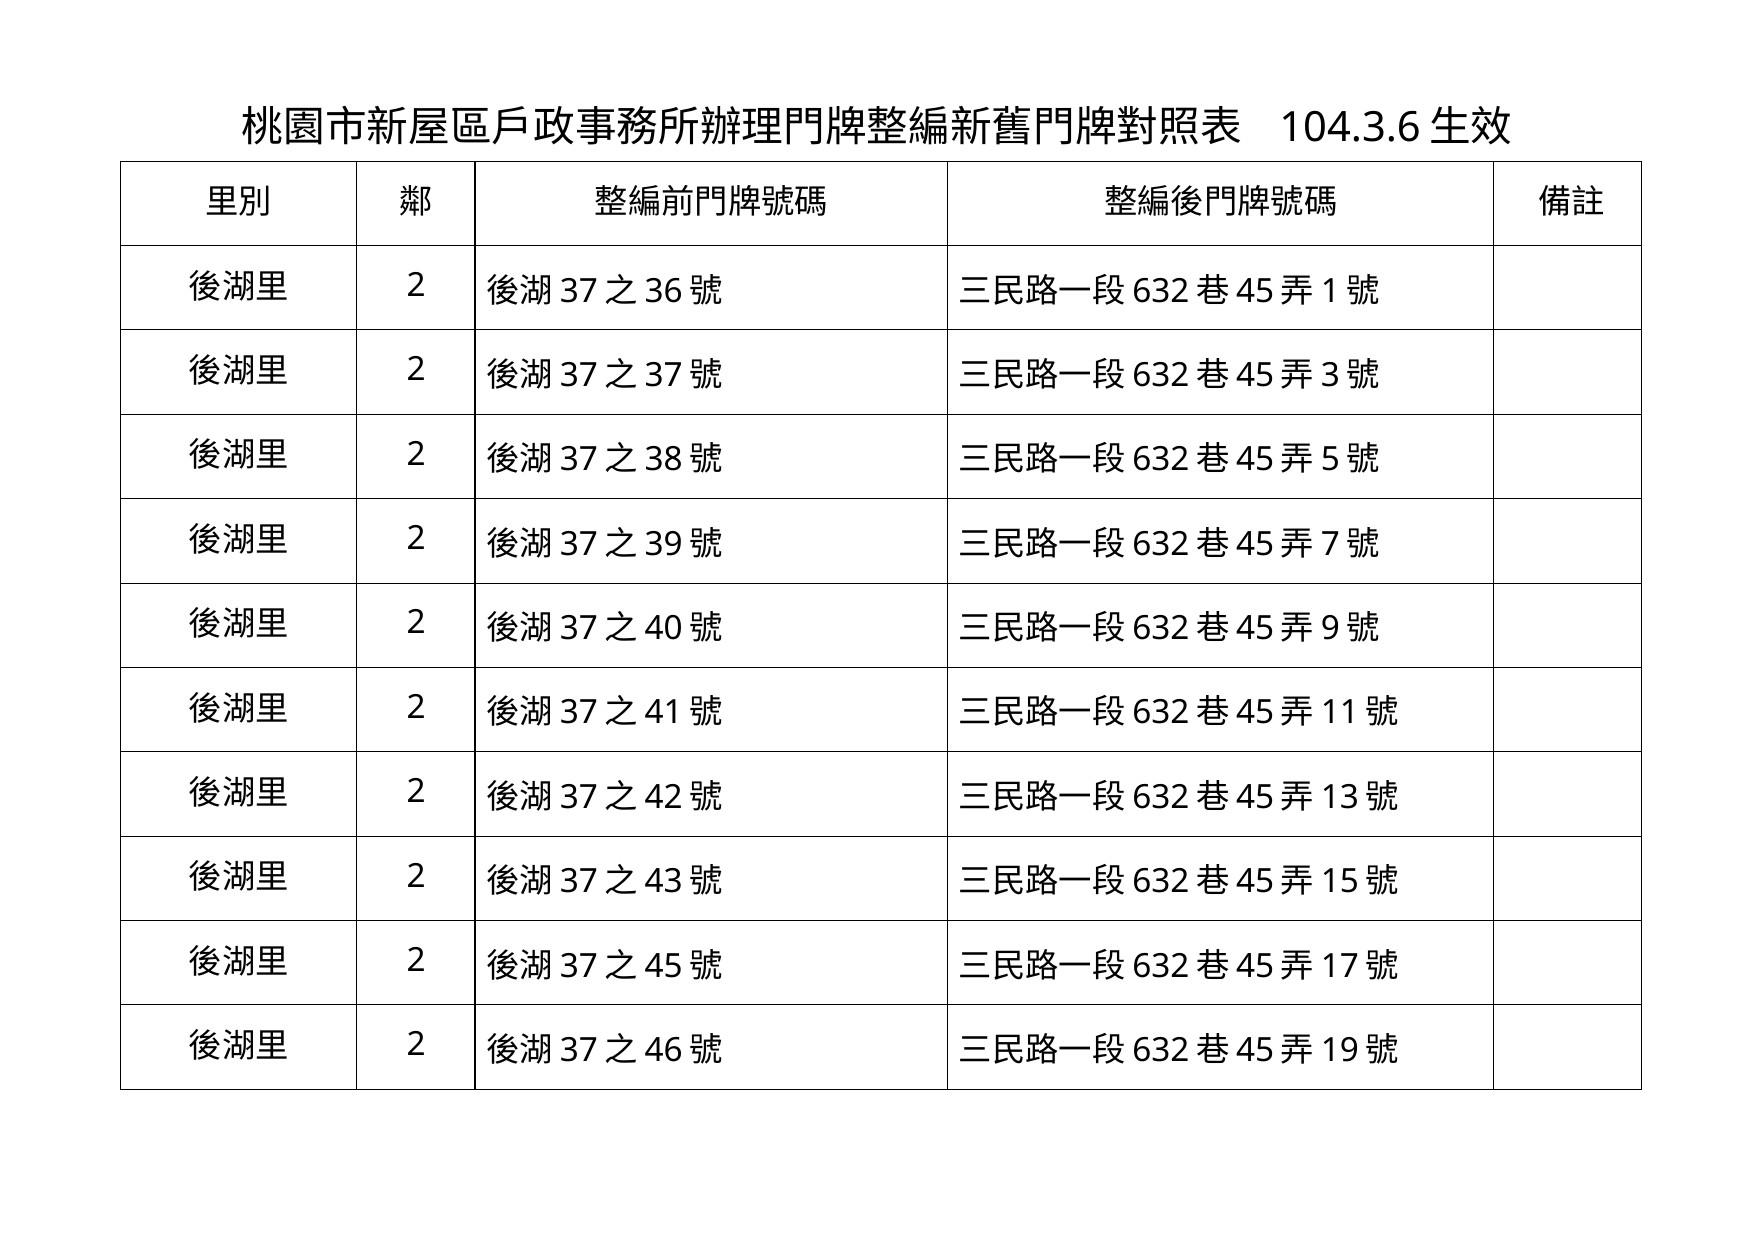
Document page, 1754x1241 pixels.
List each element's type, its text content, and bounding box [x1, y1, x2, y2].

table_cell 後湖里 [121, 668, 356, 751]
table_cell [1494, 415, 1641, 498]
table_cell 後湖37之43號 [476, 837, 947, 920]
table_cell 2 [357, 330, 474, 414]
table_cell 2 [357, 921, 474, 1004]
table_header 整編前門牌號碼 [476, 162, 947, 245]
table_cell [1494, 330, 1641, 414]
table_cell 2 [357, 246, 474, 329]
table_cell 2 [357, 415, 474, 498]
table_cell [1494, 499, 1641, 582]
table_cell [1494, 837, 1641, 920]
table_cell 後湖37之42號 [476, 752, 947, 836]
table_cell 三民路一段632巷45弄1號 [948, 246, 1493, 329]
table_cell 三民路一段632巷45弄17號 [948, 921, 1493, 1004]
table_header 里別 [121, 162, 356, 245]
table_cell 三民路一段632巷45弄19號 [948, 1005, 1493, 1089]
table_header 備註 [1494, 162, 1641, 245]
table_cell 後湖里 [121, 837, 356, 920]
table_cell 三民路一段632巷45弄9號 [948, 584, 1493, 667]
table_cell 後湖里 [121, 415, 356, 498]
table_cell 後湖里 [121, 584, 356, 667]
table_cell 後湖里 [121, 499, 356, 582]
table_cell 2 [357, 752, 474, 836]
table_cell 三民路一段632巷45弄11號 [948, 668, 1493, 751]
table_cell 後湖里 [121, 1005, 356, 1089]
table_cell 三民路一段632巷45弄3號 [948, 330, 1493, 414]
table_cell 後湖37之46號 [476, 1005, 947, 1089]
table_header 鄰 [357, 162, 474, 245]
table_cell 三民路一段632巷45弄5號 [948, 415, 1493, 498]
table_header 整編後門牌號碼 [948, 162, 1493, 245]
table_cell [1494, 668, 1641, 751]
table_cell 2 [357, 499, 474, 582]
table_cell [1494, 921, 1641, 1004]
table_cell [1494, 584, 1641, 667]
table_cell 後湖里 [121, 752, 356, 836]
text 桃園市新屋區戶政事務所辦理門牌整編新舊門牌對照表 104.3.6生效 [150, 86, 1604, 161]
table_cell 後湖37之39號 [476, 499, 947, 582]
table_cell 後湖37之41號 [476, 668, 947, 751]
table_cell 後湖里 [121, 330, 356, 414]
table_cell 後湖37之45號 [476, 921, 947, 1004]
table_cell [1494, 752, 1641, 836]
table_cell 2 [357, 584, 474, 667]
table_cell 2 [357, 1005, 474, 1089]
table_cell 後湖37之38號 [476, 415, 947, 498]
table_cell 後湖37之36號 [476, 246, 947, 329]
table_cell 2 [357, 668, 474, 751]
table_cell [1494, 1005, 1641, 1089]
table_cell 三民路一段632巷45弄7號 [948, 499, 1493, 582]
table_cell 後湖37之40號 [476, 584, 947, 667]
table_cell 三民路一段632巷45弄15號 [948, 837, 1493, 920]
table_cell 後湖里 [121, 921, 356, 1004]
table_cell 三民路一段632巷45弄13號 [948, 752, 1493, 836]
table_cell [1494, 246, 1641, 329]
table_cell 後湖37之37號 [476, 330, 947, 414]
table_cell 2 [357, 837, 474, 920]
table_cell 後湖里 [121, 246, 356, 329]
